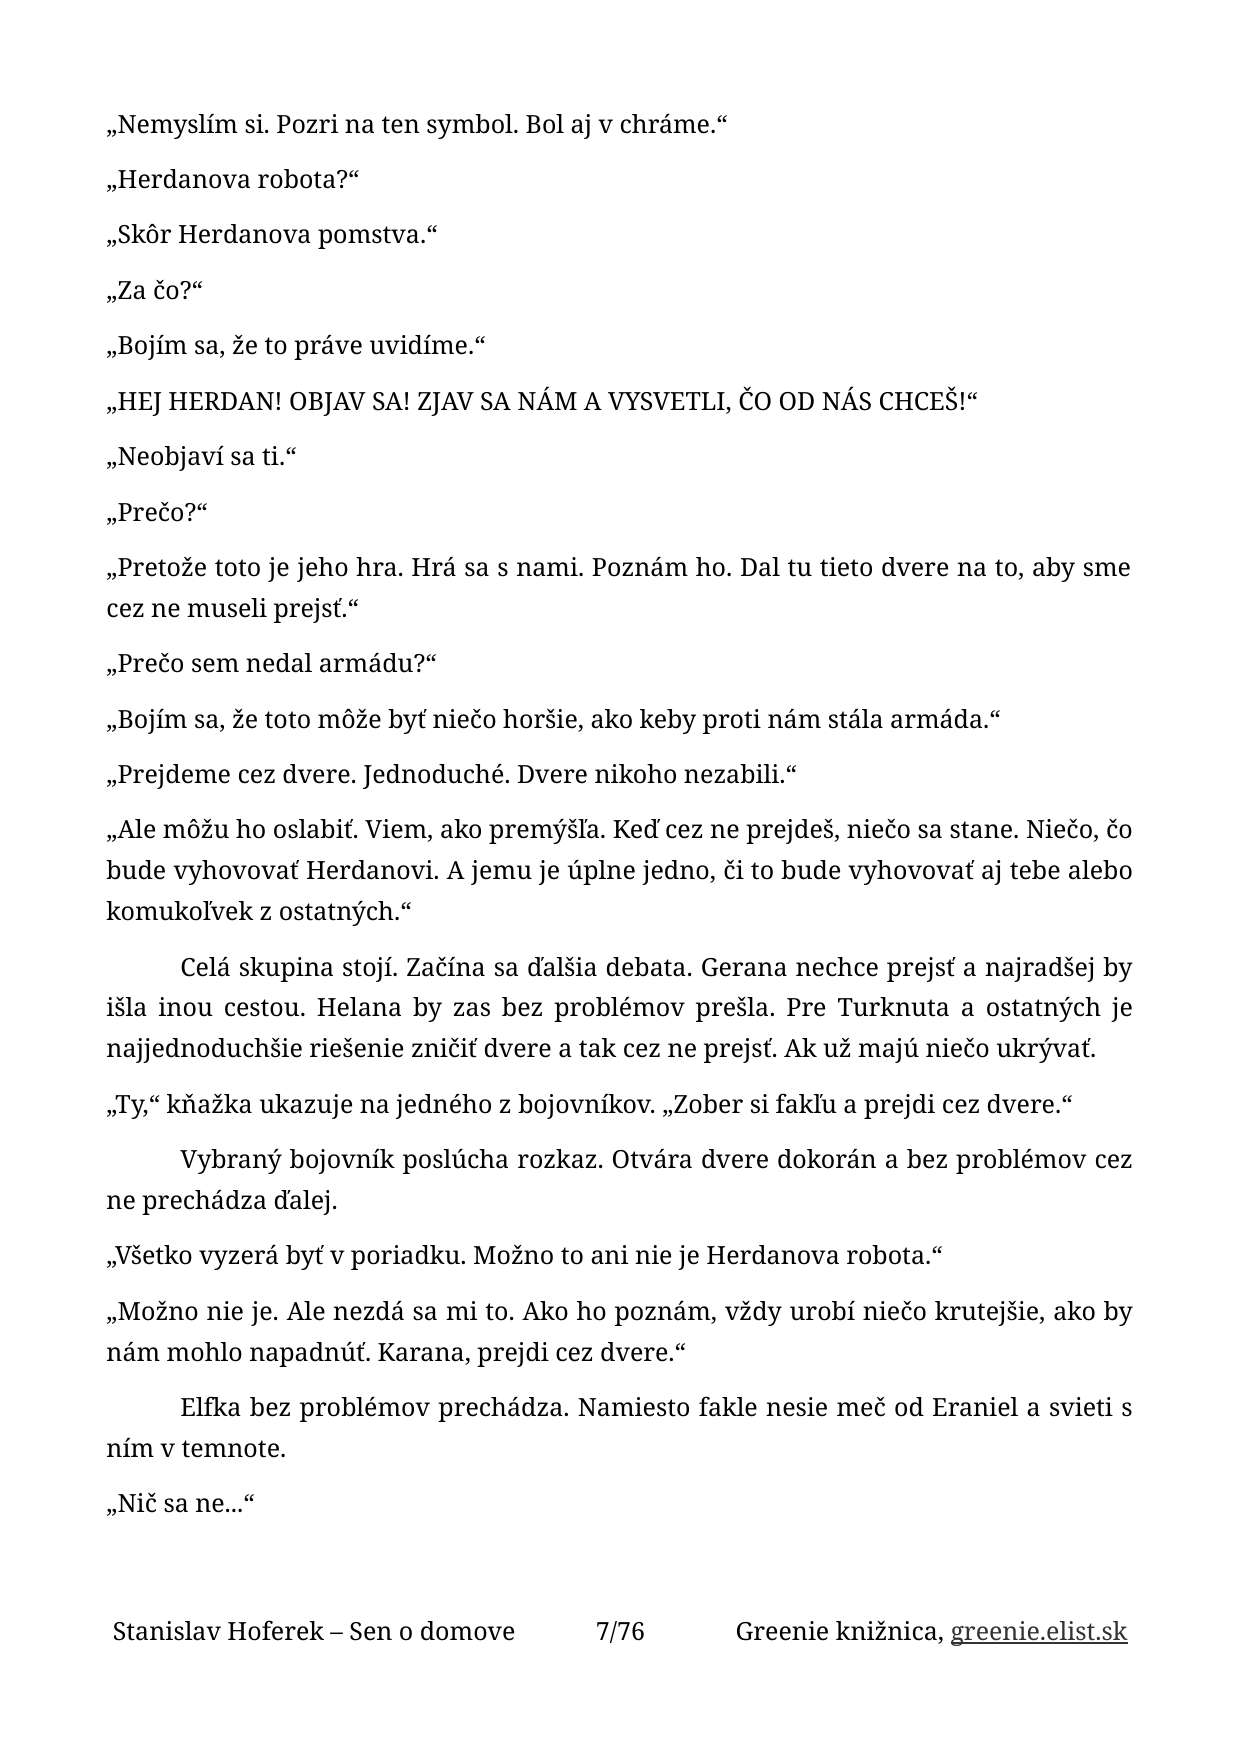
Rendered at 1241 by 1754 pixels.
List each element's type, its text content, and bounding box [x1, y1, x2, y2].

text Elfka bez problémov prechádza. Namiesto fakle nesie meč od Eraniel a svieti s ním v temnote. [106, 1389, 1134, 1464]
text „Herdanova robota?“ [106, 162, 1134, 196]
text „Skôr Herdanova pomstva.“ [106, 217, 1134, 251]
text „Bojím sa, že to práve uvidíme.“ [106, 328, 1134, 362]
text „Neobjaví sa ti.“ [106, 439, 1134, 473]
text Celá skupina stojí. Začína sa ďalšia debata. Gerana nechce prejsť a najradšej by išla inou cestou. Helana by zas bez problémov prešla. Pre Turknuta a ostatných je najjednoduchšie riešenie zničiť dvere a tak cez ne prejsť. Ak už majú niečo ukrývať. [106, 949, 1134, 1065]
text „Za čo?“ [106, 272, 1134, 307]
text „HEJ HERDAN! OBJAV SA! ZJAV SA NÁM A VYSVETLI, ČO OD NÁS CHCEŠ!“ [106, 383, 1134, 417]
text „Prečo sem nedal armádu?“ [106, 646, 1134, 680]
text Vybraný bojovník poslúcha rozkaz. Otvára dvere dokorán a bez problémov cez ne prechádza ďalej. [106, 1142, 1134, 1217]
text „Možno nie je. Ale nezdá sa mi to. Ako ho poznám, vždy urobí niečo krutejšie, ako by nám mohlo napadnúť. Karana, prejdi cez dvere.“ [106, 1293, 1134, 1368]
text „Ale môžu ho oslabiť. Viem, ako premýšľa. Keď cez ne prejdeš, niečo sa stane. Niečo, čo bude vyhovovať Herdanovi. A jemu je úplne jedno, či to bude vyhovovať aj tebe alebo komukoľvek z ostatných.“ [106, 812, 1134, 928]
text „Prečo?“ [106, 494, 1134, 528]
text „Všetko vyzerá byť v poriadku. Možno to ani nie je Herdanova robota.“ [106, 1238, 1134, 1272]
text „Nemyslím si. Pozri na ten symbol. Bol aj v chráme.“ [106, 106, 1134, 140]
text „Bojím sa, že toto môže byť niečo horšie, ako keby proti nám stála armáda.“ [106, 701, 1134, 735]
text „Ty,“ kňažka ukazuje na jedného z bojovníkov. „Zober si fakľu a prejdi cez dvere.“ [106, 1086, 1134, 1120]
text „Pretože toto je jeho hra. Hrá sa s nami. Poznám ho. Dal tu tieto dvere na to, aby sme cez ne museli prejsť.“ [106, 549, 1134, 624]
text „Nič sa ne...“ [106, 1486, 1134, 1520]
text „Prejdeme cez dvere. Jednoduché. Dvere nikoho nezabili.“ [106, 757, 1134, 791]
